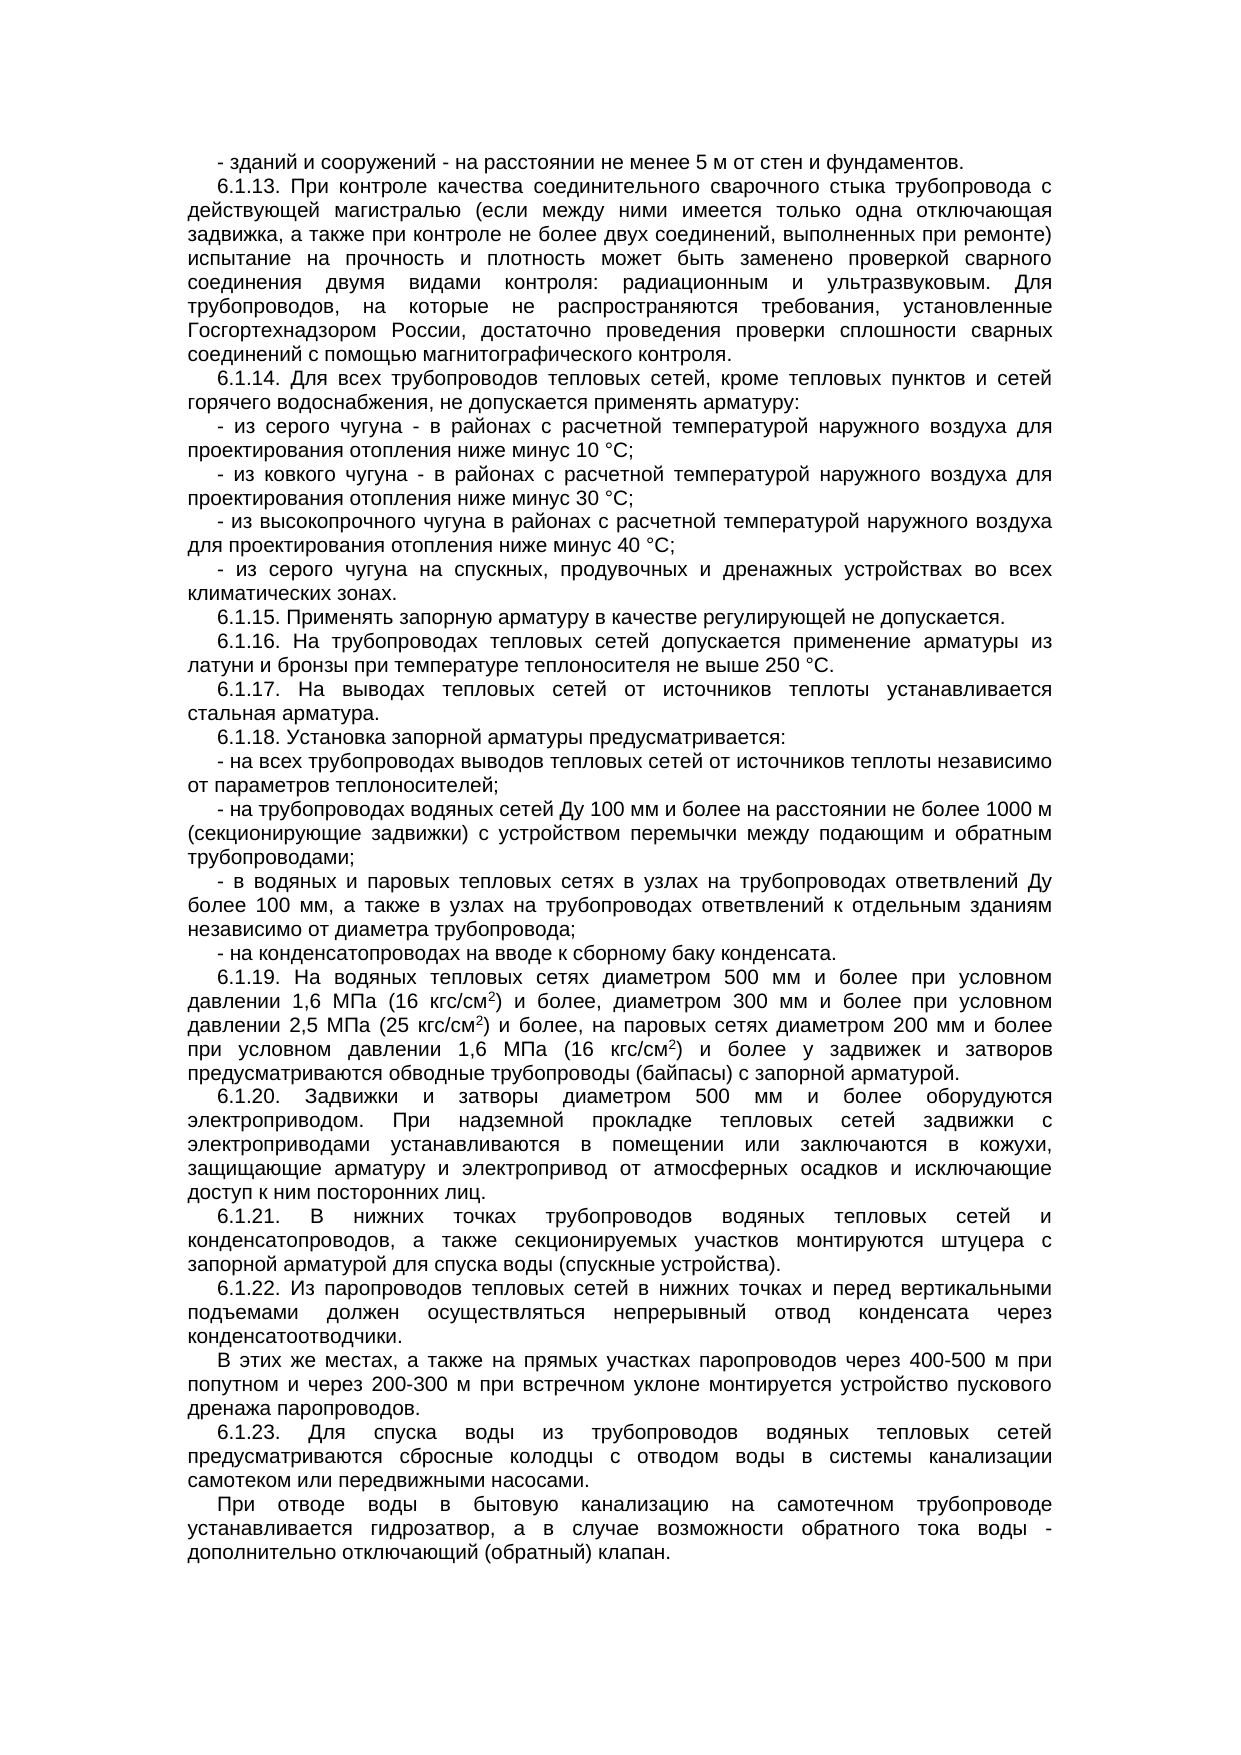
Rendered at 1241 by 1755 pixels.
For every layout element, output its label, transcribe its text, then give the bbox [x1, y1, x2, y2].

text - из серого чугуна - в районах с расчетной температурой наружного воздуха для проектирования отопления ниже минус 10 °С; [187, 413, 1053, 461]
text - из серого чугуна на спускных, продувочных и дренажных устройствах во всех климатических зонах. [187, 557, 1053, 605]
text - на всех трубопроводах выводов тепловых сетей от источников теплоты независимо от параметров теплоносителей; [187, 749, 1053, 797]
text 6.1.16. На трубопроводах тепловых сетей допускается применение арматуры из латуни и бронзы при температуре теплоносителя не выше 250 °С. [187, 629, 1053, 677]
text - в водяных и паровых тепловых сетях в узлах на трубопроводах ответвлений Ду более 100 мм, а также в узлах на трубопроводах ответвлений к отдельным зданиям независимо от диаметра трубопровода; [187, 869, 1053, 941]
text В этих же местах, а также на прямых участках паропроводов через 400-500 м при попутном и через 200-300 м при встречном уклоне монтируется устройство пускового дренажа паропроводов. [187, 1348, 1053, 1420]
text - на трубопроводах водяных сетей Ду 100 мм и более на расстоянии не более 1000 м (секционирующие задвижки) с устройством перемычки между подающим и обратным трубопроводами; [187, 797, 1053, 869]
text 6.1.22. Из паропроводов тепловых сетей в нижних точках и перед вертикальными подъемами должен осуществляться непрерывный отвод конденсата через конденсатоотводчики. [187, 1276, 1053, 1348]
text 6.1.21. В нижних точках трубопроводов водяных тепловых сетей и конденсатопроводов, а также секционируемых участков монтируются штуцера с запорной арматурой для спуска воды (спускные устройства). [187, 1204, 1053, 1276]
text 6.1.15. Применять запорную арматуру в качестве регулирующей не допускается. [187, 605, 1053, 629]
text 6.1.17. На выводах тепловых сетей от источников теплоты устанавливается стальная арматура. [187, 677, 1053, 725]
text 6.1.18. Установка запорной арматуры предусматривается: [187, 725, 1053, 749]
text - из ковкого чугуна - в районах с расчетной температурой наружного воздуха для проектирования отопления ниже минус 30 °С; [187, 461, 1053, 509]
text 6.1.19. На водяных тепловых сетях диаметром 500 мм и более при условном давлении 1,6 МПа (16 кгс/см2) и более, диаметром 300 мм и более при условном давлении 2,5 МПа (25 кгс/см2) и более, на паровых сетях диаметром 200 мм и более при условном давлении 1,6 МПа (16 кгс/см2) и более у задвижек и затворов предусматриваются обводные трубопроводы (байпасы) с запорной арматурой. [187, 964, 1053, 1084]
text 6.1.20. Задвижки и затворы диаметром 500 мм и более оборудуются электроприводом. При надземной прокладке тепловых сетей задвижки с электроприводами устанавливаются в помещении или заключаются в кожухи, защищающие арматуру и электропривод от атмосферных осадков и исключающие доступ к ним посторонних лиц. [187, 1084, 1053, 1204]
text - на конденсатопроводах на вводе к сборному баку конденсата. [187, 941, 1053, 964]
text - зданий и сооружений - на расстоянии не менее 5 м от стен и фундаментов. [187, 150, 1053, 174]
text 6.1.13. При контроле качества соединительного сварочного стыка трубопровода с действующей магистралью (если между ними имеется только одна отключающая задвижка, а также при контроле не более двух соединений, выполненных при ремонте) испытание на прочность и плотность может быть заменено проверкой сварного соединения двумя видами контроля: радиационным и ультразвуковым. Для трубопроводов, на которые не распространяются требования, установленные Госгортехнадзором России, достаточно проведения проверки сплошности сварных соединений с помощью магнитографического контроля. [187, 174, 1053, 366]
text 6.1.23. Для спуска воды из трубопроводов водяных тепловых сетей предусматриваются сбросные колодцы с отводом воды в системы канализации самотеком или передвижными насосами. [187, 1420, 1053, 1492]
text - из высокопрочного чугуна в районах с расчетной температурой наружного воздуха для проектирования отопления ниже минус 40 °С; [187, 509, 1053, 557]
text 6.1.14. Для всех трубопроводов тепловых сетей, кроме тепловых пунктов и сетей горячего водоснабжения, не допускается применять арматуру: [187, 366, 1053, 413]
text При отводе воды в бытовую канализацию на самотечном трубопроводе устанавливается гидрозатвор, а в случае возможности обратного тока воды - дополнительно отключающий (обратный) клапан. [187, 1492, 1053, 1563]
